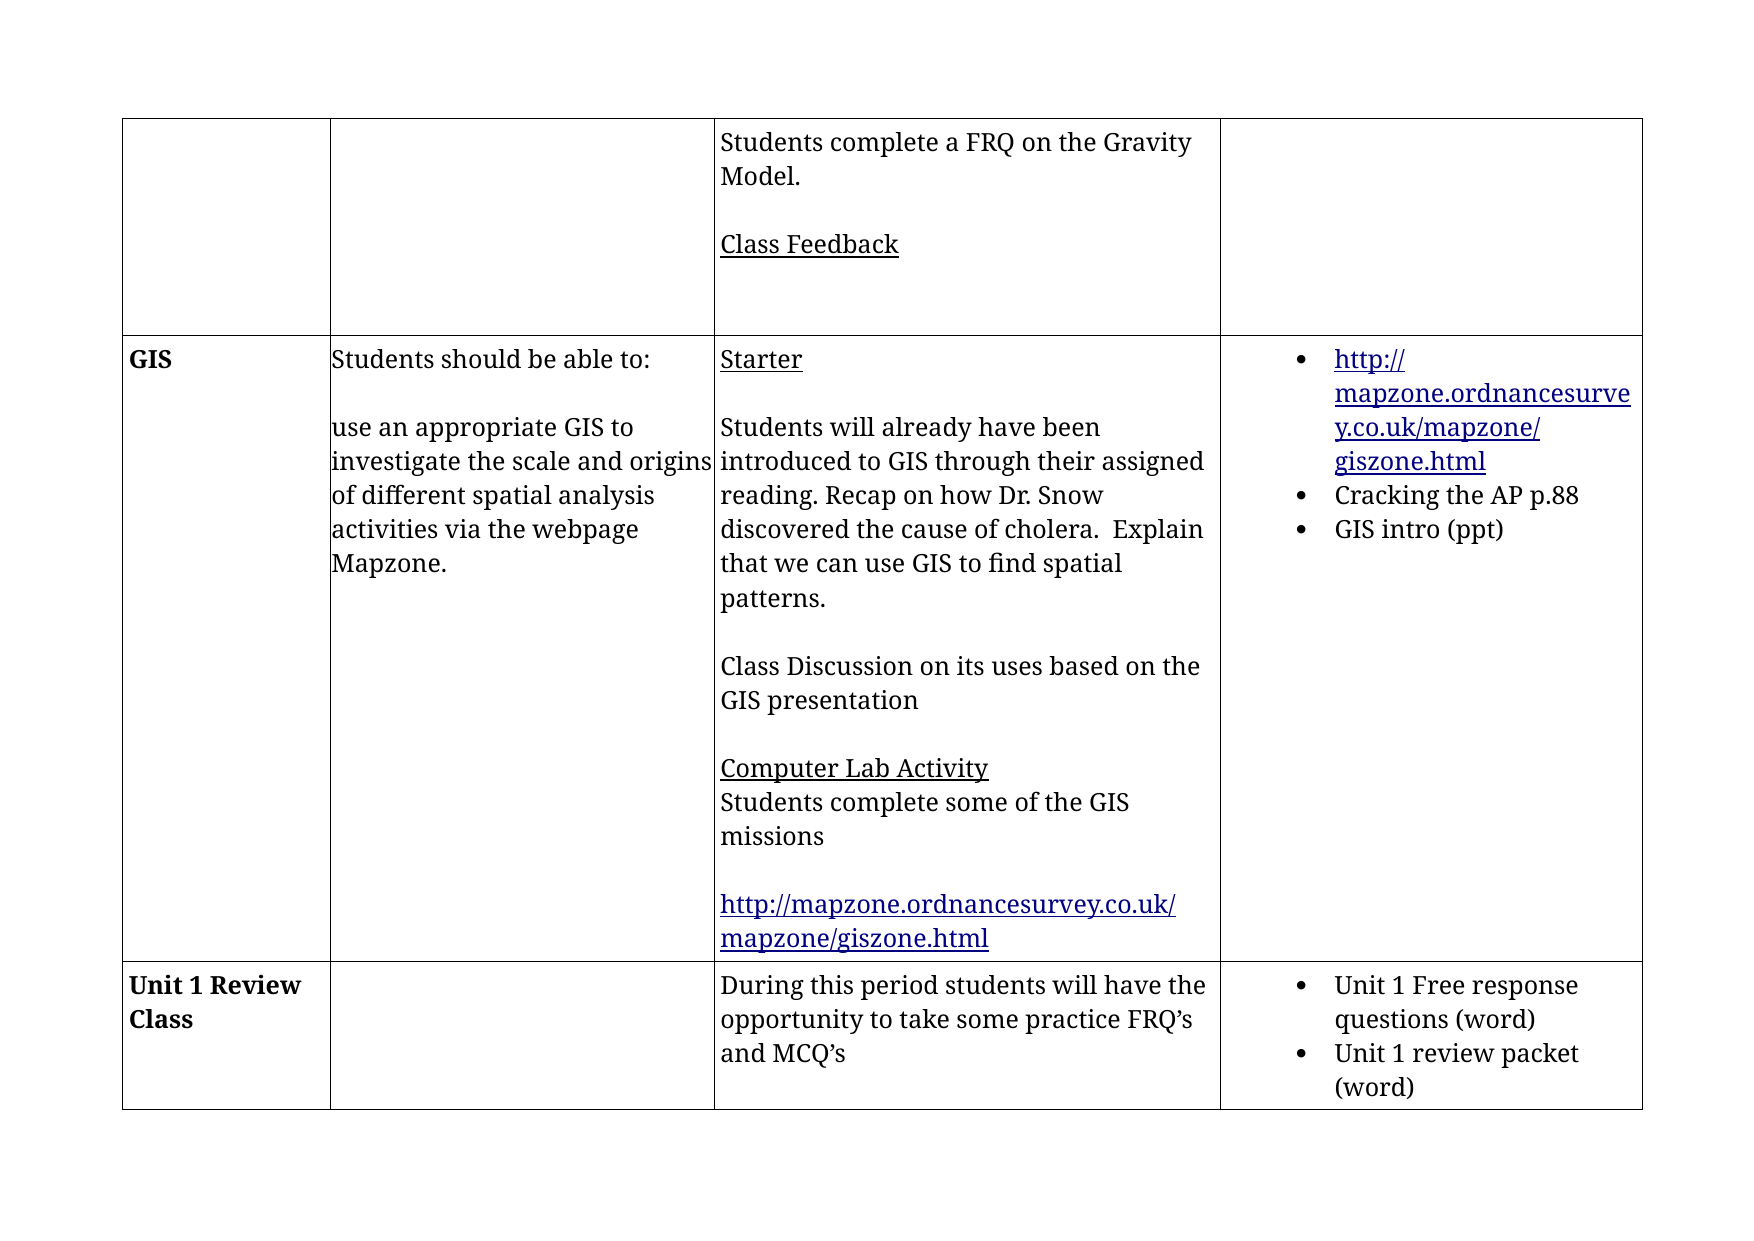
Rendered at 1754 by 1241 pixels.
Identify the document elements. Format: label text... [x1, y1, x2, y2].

table_cell [123, 119, 330, 335]
table_cell GIS [123, 336, 330, 961]
table_cell Students should be able to: use an appropriate GIS to investigate the scale and origins of different spatial analysis activities via the webpage Mapzone. [331, 336, 714, 961]
table_cell [331, 962, 714, 1109]
table_cell [1221, 119, 1642, 335]
table_cell http://mapzone.ordnancesurvey.co.uk/mapzone/giszone.html Cracking the AP p.88 GIS intro (ppt) [1221, 336, 1642, 961]
table_cell Students complete a FRQ on the Gravity Model. Class Feedback [715, 119, 1220, 335]
table_cell [331, 119, 714, 335]
table_cell Unit 1 Free response questions (word) Unit 1 review packet (word) [1221, 962, 1642, 1109]
table_cell Unit 1 Review Class [123, 962, 330, 1109]
table_cell During this period students will have the opportunity to take some practice FRQ’s and MCQ’s [715, 962, 1220, 1109]
table_cell Starter Students will already have been introduced to GIS through their assigned reading. Recap on how Dr. Snow discovered the cause of cholera. Explain that we can use GIS to find spatial patterns. Class Discussion on its uses based on the GIS presentation Computer Lab Activity Students complete some of the GIS missions http://mapzone.ordnancesurvey.co.uk/mapzone/giszone.html [715, 336, 1220, 961]
